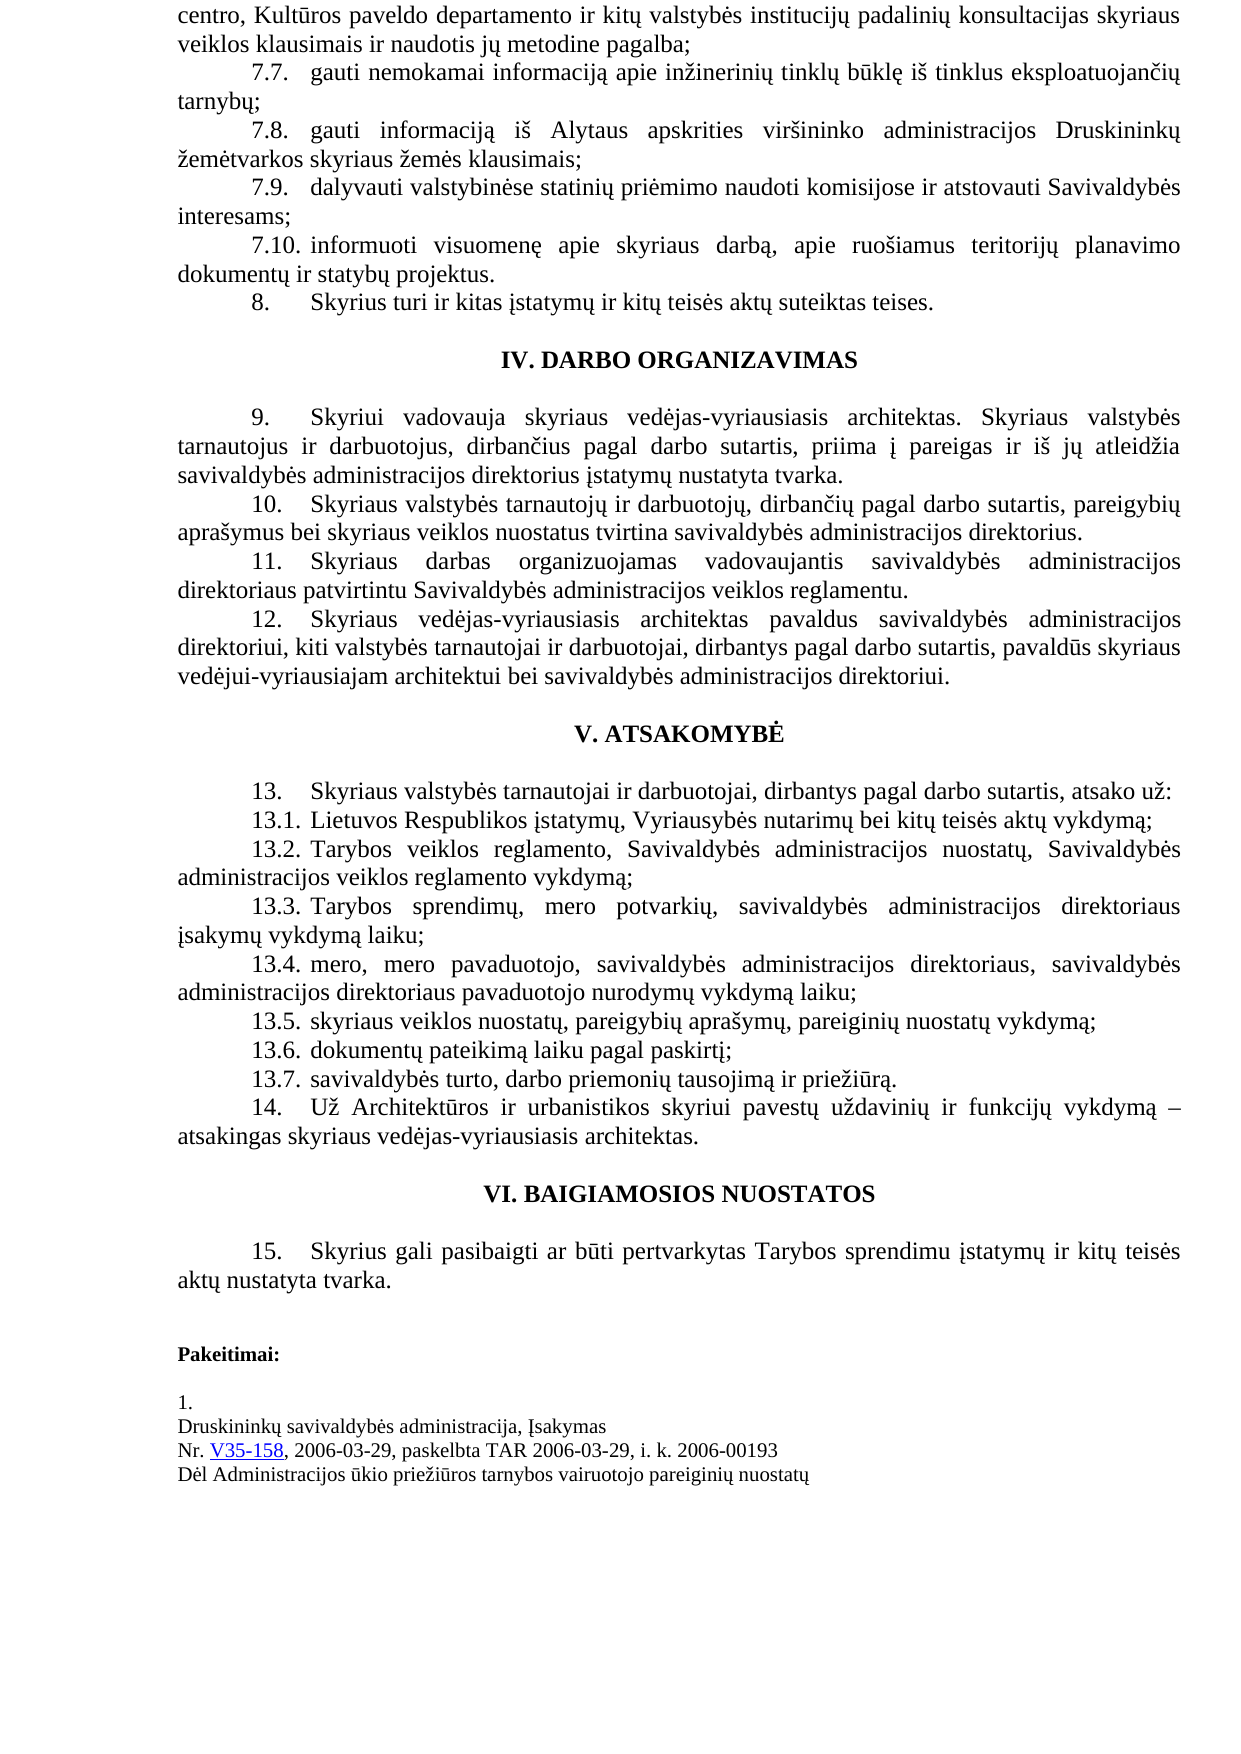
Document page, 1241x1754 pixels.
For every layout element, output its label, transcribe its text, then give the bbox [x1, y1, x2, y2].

text 13.3. Tarybos sprendimų, mero potvarkių, savivaldybės administracijos direktoriaus įsakymų vykdymą laiku; [177, 891, 1181, 949]
text 13.1. Lietuvos Respublikos įstatymų, Vyriausybės nutarimų bei kitų teisės aktų vykdymą; [177, 805, 1181, 834]
text Nr. V35-158, 2006-03-29, paskelbta TAR 2006-03-29, i. k. 2006-00193 [177, 1438, 1181, 1462]
text V. ATSAKOMYBĖ [177, 719, 1181, 747]
text 8. Skyrius turi ir kitas įstatymų ir kitų teisės aktų suteiktas teises. [177, 287, 1181, 316]
text 9. Skyriui vadovauja skyriaus vedėjas-vyriausiasis architektas. Skyriaus valstybės tarnautojus ir darbuotojus, dirbančius pagal darbo sutartis, priima į pareigas ir iš jų atleidžia savivaldybės administracijos direktorius įstatymų nustatyta tvarka. [177, 402, 1181, 489]
text 7.8. gauti informaciją iš Alytaus apskrities viršininko administracijos Druskininkų žemėtvarkos skyriaus žemės klausimais; [177, 115, 1181, 172]
text 7.9. dalyvauti valstybinėse statinių priėmimo naudoti komisijose ir atstovauti Savivaldybės interesams; [177, 172, 1181, 230]
text 13. Skyriaus valstybės tarnautojai ir darbuotojai, dirbantys pagal darbo sutartis, atsako už: [177, 776, 1181, 805]
text 13.6. dokumentų pateikimą laiku pagal paskirtį; [177, 1035, 1181, 1064]
text 7.10. informuoti visuomenę apie skyriaus darbą, apie ruošiamus teritorijų planavimo dokumentų ir statybų projektus. [177, 230, 1181, 287]
text 7.7. gauti nemokamai informaciją apie inžinerinių tinklų būklę iš tinklus eksploatuojančių tarnybų; [177, 57, 1181, 115]
text VI. BAIGIAMOSIOS NUOSTATOS [177, 1179, 1181, 1207]
text 13.4. mero, mero pavaduotojo, savivaldybės administracijos direktoriaus, savivaldybės administracijos direktoriaus pavaduotojo nurodymų vykdymą laiku; [177, 949, 1181, 1006]
text Pakeitimai: [177, 1342, 1181, 1366]
text 1. [177, 1390, 1181, 1414]
text 14. Už Architektūros ir urbanistikos skyriui pavestų uždavinių ir funkcijų vykdymą –atsakingas skyriaus vedėjas-vyriausiasis architektas. [177, 1092, 1181, 1150]
text 11. Skyriaus darbas organizuojamas vadovaujantis savivaldybės administracijos direktoriaus patvirtintu Savivaldybės administracijos veiklos reglamentu. [177, 546, 1181, 604]
text 12. Skyriaus vedėjas-vyriausiasis architektas pavaldus savivaldybės administracijos direktoriui, kiti valstybės tarnautojai ir darbuotojai, dirbantys pagal darbo sutartis, pavaldūs skyriaus vedėjui-vyriausiajam architektui bei savivaldybės administracijos direktoriui. [177, 604, 1181, 690]
text 15. Skyrius gali pasibaigti ar būti pertvarkytas Tarybos sprendimu įstatymų ir kitų teisės aktų nustatyta tvarka. [177, 1236, 1181, 1294]
text 13.2. Tarybos veiklos reglamento, Savivaldybės administracijos nuostatų, Savivaldybės administracijos veiklos reglamento vykdymą; [177, 834, 1181, 891]
text centro, Kultūros paveldo departamento ir kitų valstybės institucijų padalinių konsultacijas skyriaus veiklos klausimais ir naudotis jų metodine pagalba; [177, 0, 1181, 57]
text 13.5. skyriaus veiklos nuostatų, pareigybių aprašymų, pareiginių nuostatų vykdymą; [177, 1006, 1181, 1035]
text 10. Skyriaus valstybės tarnautojų ir darbuotojų, dirbančių pagal darbo sutartis, pareigybių aprašymus bei skyriaus veiklos nuostatus tvirtina savivaldybės administracijos direktorius. [177, 489, 1181, 546]
text Druskininkų savivaldybės administracija, Įsakymas [177, 1414, 1181, 1438]
text IV. DARBO ORGANIZAVIMAS [177, 345, 1181, 374]
text Dėl Administracijos ūkio priežiūros tarnybos vairuotojo pareiginių nuostatų [177, 1462, 1181, 1486]
text 13.7. savivaldybės turto, darbo priemonių tausojimą ir priežiūrą. [177, 1064, 1181, 1092]
